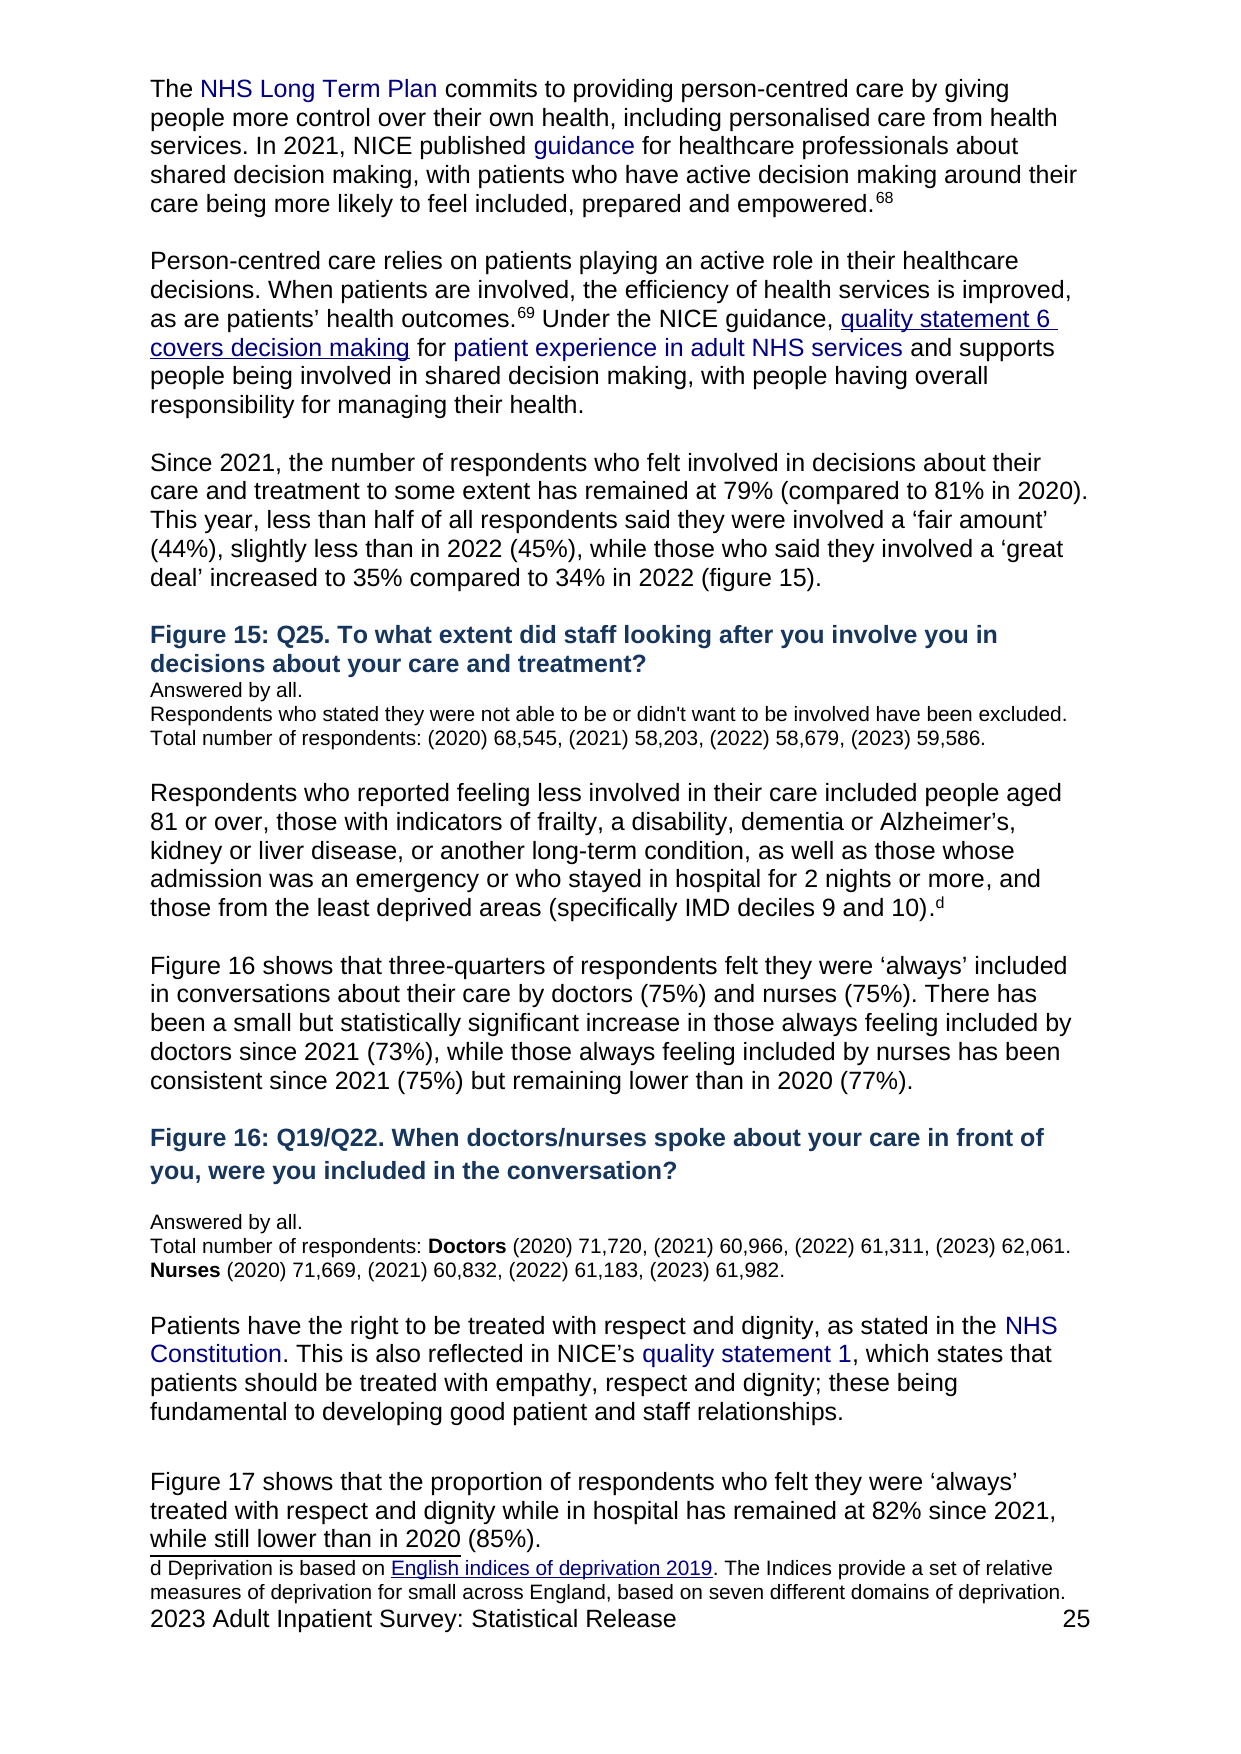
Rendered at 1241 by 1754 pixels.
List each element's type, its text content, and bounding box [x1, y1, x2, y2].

text Figure 17 shows that the proportion of respondents who felt they were ‘always’ treated with respect and dignity while in hospital has remained at 82% since 2021, while still lower than in 2020 (85%). [150, 1467, 1090, 1553]
text Figure 15: Q25. To what extent did staff looking after you involve you in decisions about your care and treatment? [150, 620, 1090, 677]
text Figure 16: Q19/Q22. When doctors/nurses spoke about your care in front of you, were you included in the conversation? [150, 1123, 1090, 1185]
text Figure 16 shows that three-quarters of respondents felt they were ‘always’ included in conversations about their care by doctors (75%) and nurses (75%). There has been a small but statistically significant increase in those always feeling included by doctors since 2021 (73%), while those always feeling included by nurses has been consistent since 2021 (75%) but remaining lower than in 2020 (77%). [150, 951, 1090, 1094]
text Respondents who reported feeling less involved in their care included people aged 81 or over, those with indicators of frailty, a disability, dementia or Alzheimer’s, kidney or liver disease, or another long-term condition, as well as those whose admission was an emergency or who stayed in hospital for 2 nights or more, and those from the least deprived areas (specifically IMD deciles 9 and 10). [150, 778, 1090, 922]
text Answered by all. [150, 1210, 1090, 1234]
text Respondents who stated they were not able to be or didn't want to be involved have been excluded. [150, 701, 1090, 725]
text Total number of respondents: (2020) 68,545, (2021) 58,203, (2022) 58,679, (2023) 59,586. [150, 725, 1090, 749]
text Total number of respondents: Doctors (2020) 71,720, (2021) 60,966, (2022) 61,311, (2023) 62,061. Nurses (2020) 71,669, (2021) 60,832, (2022) 61,183, (2023) 61,982. [150, 1234, 1090, 1282]
text Since 2021, the number of respondents who felt involved in decisions about their care and treatment to some extent has remained at 79% (compared to 81% in 2020). This year, less than half of all respondents said they were involved a ‘fair amount’ (44%), slightly less than in 2022 (45%), while those who said they involved a ‘great deal’ increased to 35% compared to 34% in 2022 (figure 15). [150, 447, 1090, 591]
text Person-centred care relies on patients playing an active role in their healthcare decisions. When patients are involved, the efficiency of health services is improved, as are patients’ health outcomes. Under the NICE guidance, quality statement 6 covers decision making for patient experience in adult NHS services and supports people being involved in shared decision making, with people having overall responsibility for managing their health. [150, 246, 1090, 419]
text Patients have the right to be treated with respect and dignity, as stated in the NHS Constitution. This is also reflected in NICE’s quality statement 1, which states that patients should be treated with empathy, respect and dignity; these being fundamental to developing good patient and staff relationships. [150, 1311, 1090, 1426]
text Answered by all. [150, 677, 1090, 701]
text The NHS Long Term Plan commits to providing person-centred care by giving people more control over their own health, including personalised care from health services. In 2021, NICE published guidance for healthcare professionals about shared decision making, with patients who have active decision making around their care being more likely to feel included, prepared and empowered. [150, 74, 1090, 217]
text Deprivation is based on English indices of deprivation 2019. The Indices provide a set of relative measures of deprivation for small across England, based on seven different domains of deprivation. [150, 1556, 1090, 1604]
